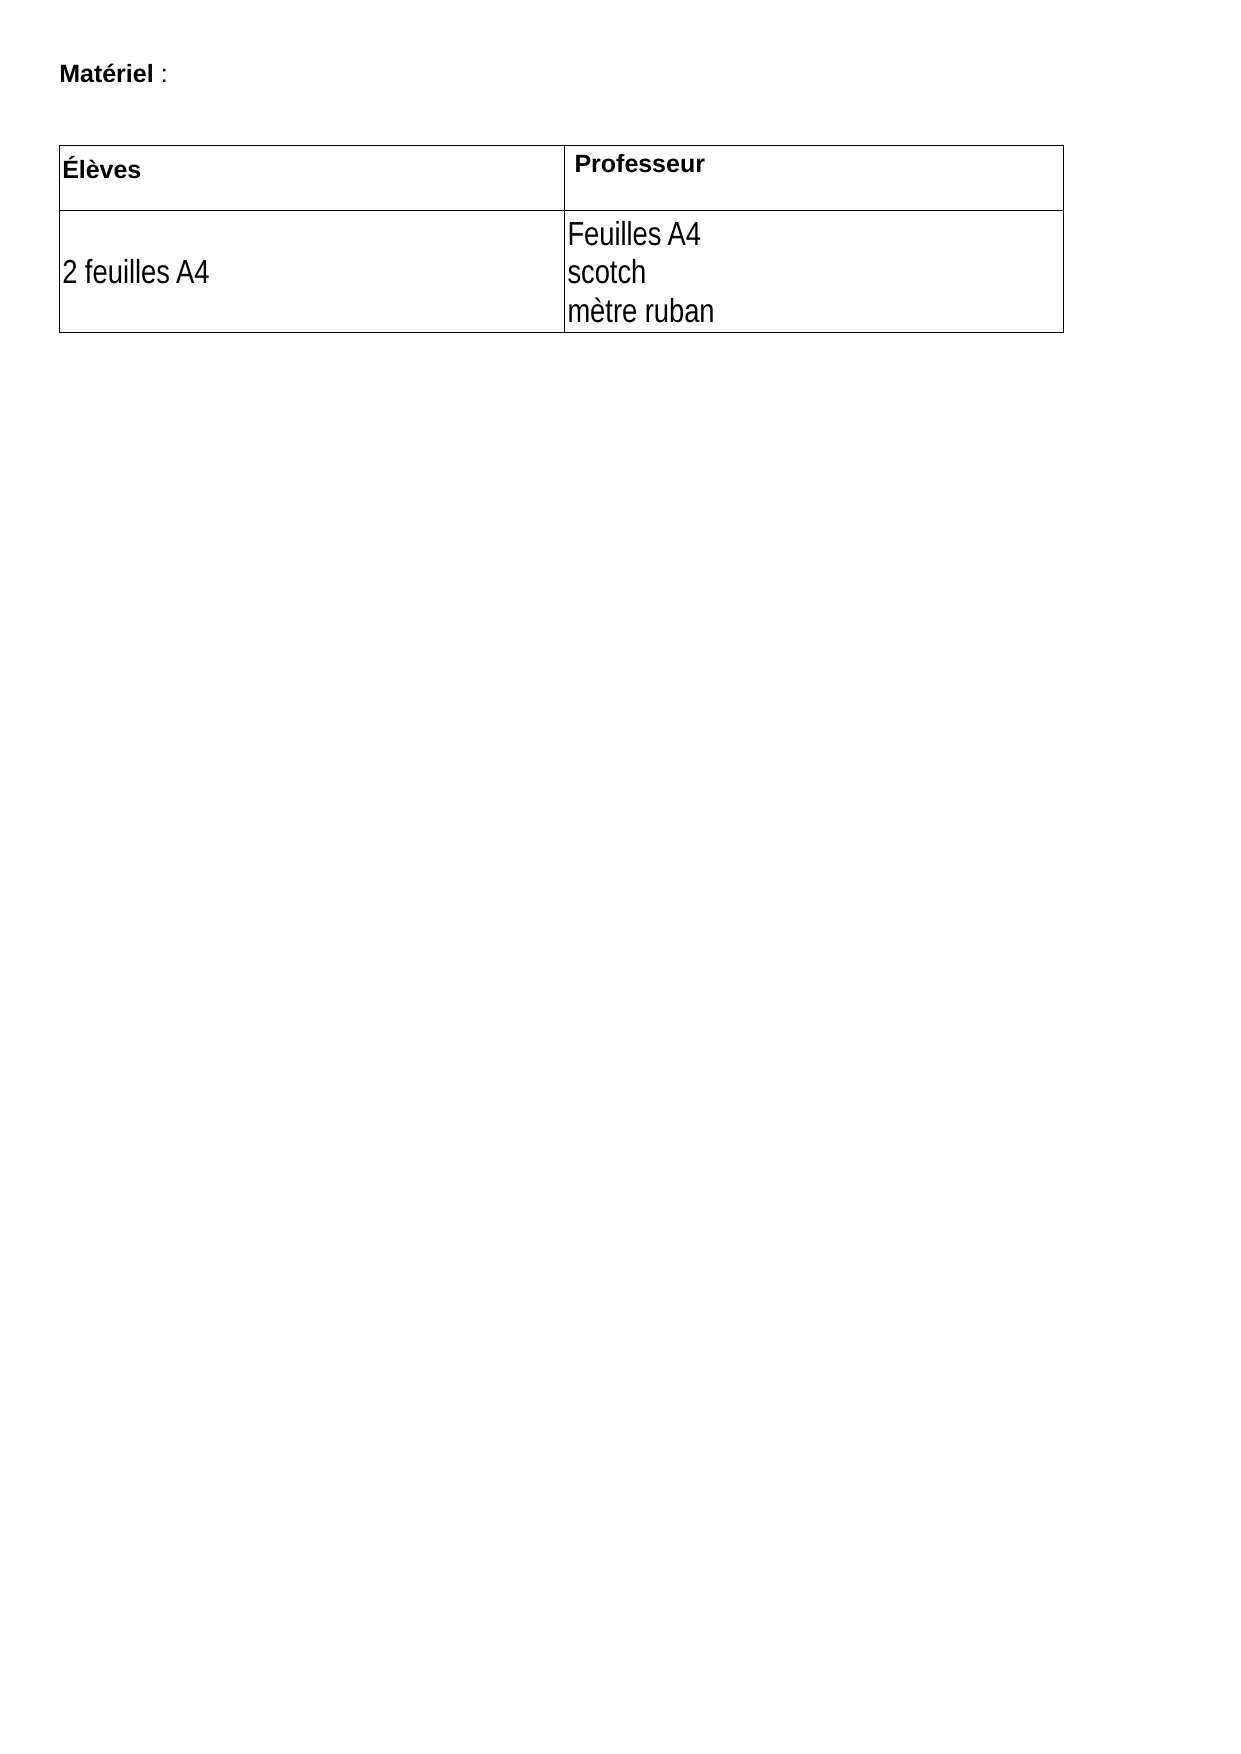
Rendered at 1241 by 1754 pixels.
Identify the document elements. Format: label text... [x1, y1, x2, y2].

text Matériel : [59, 59, 1181, 88]
table_header Professeur [565, 146, 1063, 210]
table_cell Feuilles A4 scotch mètre ruban [565, 211, 1063, 332]
table_header Élèves [60, 146, 564, 210]
table_cell 2 feuilles A4 [60, 211, 564, 332]
